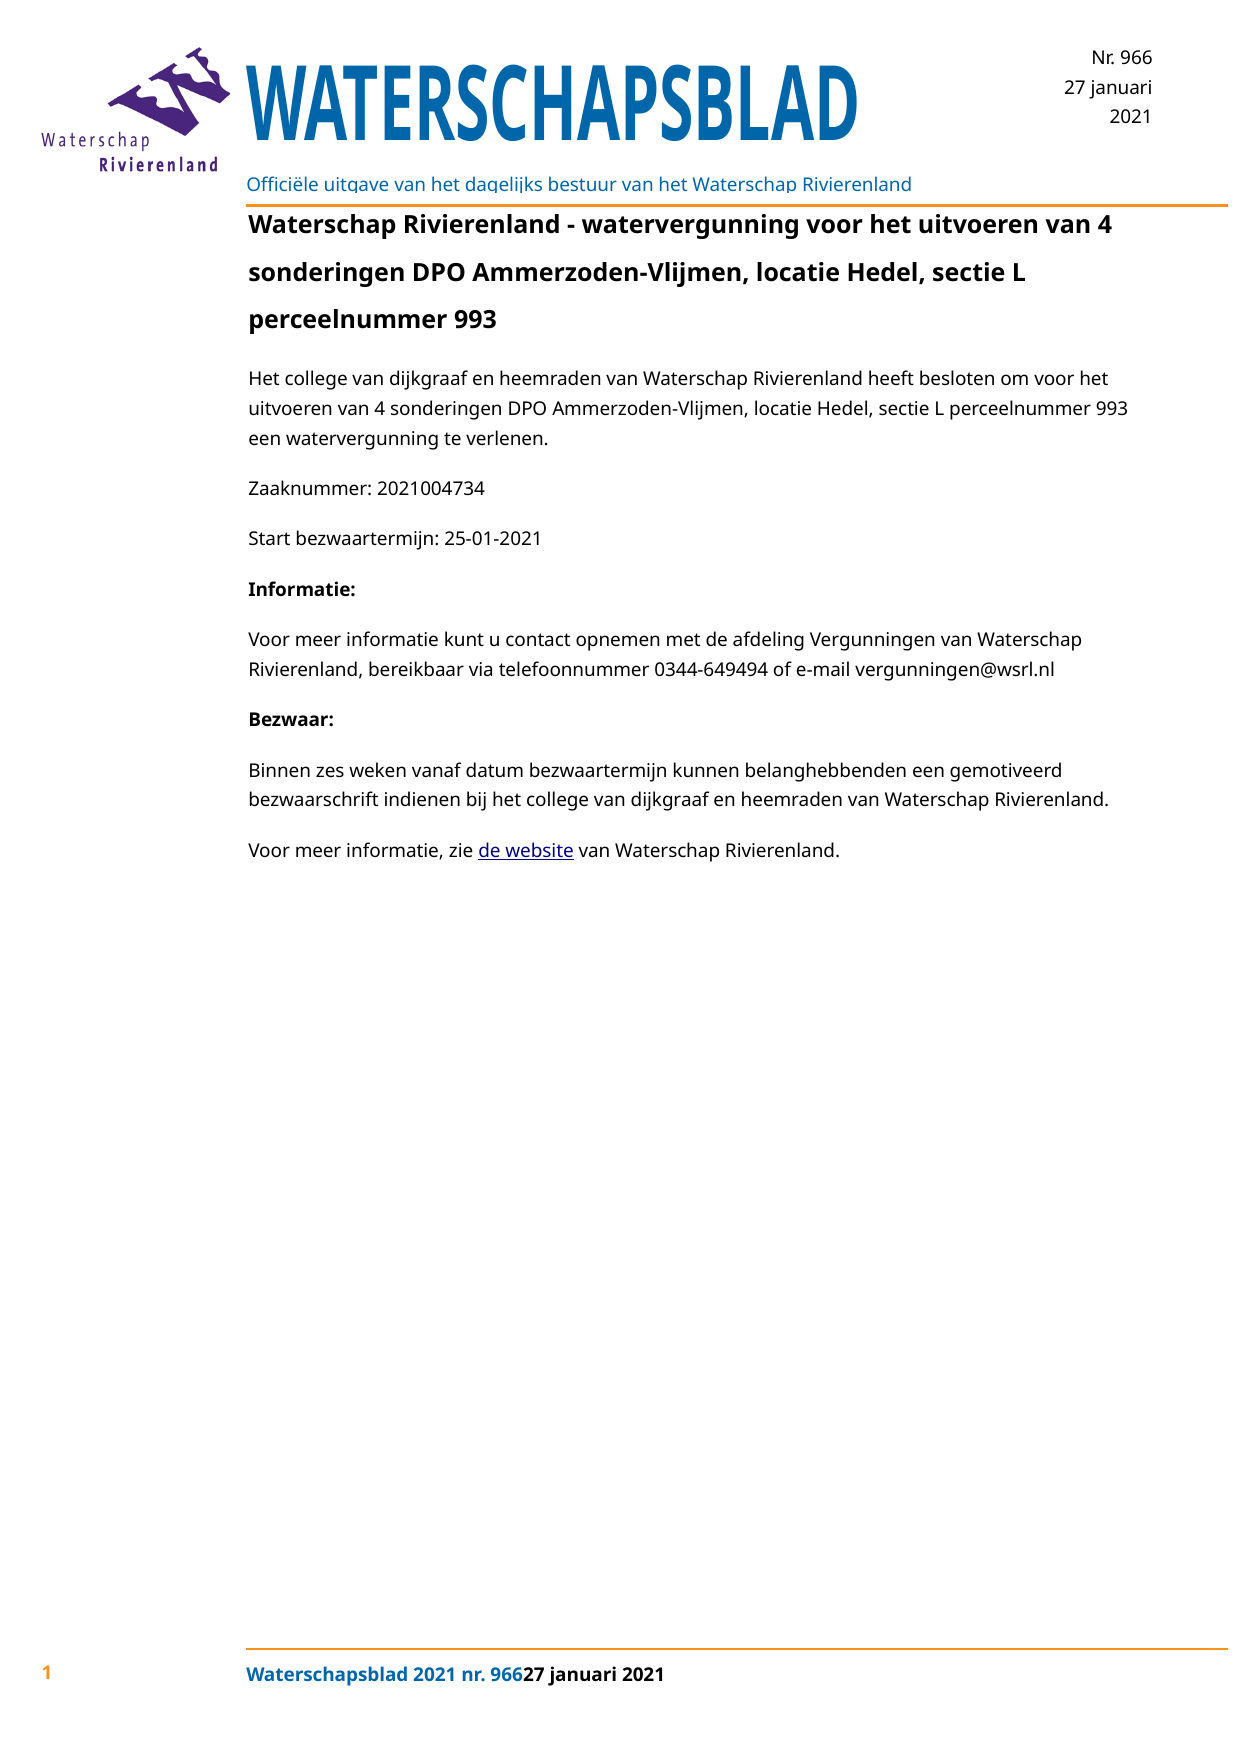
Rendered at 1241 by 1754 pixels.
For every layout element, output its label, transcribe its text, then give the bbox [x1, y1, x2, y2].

text Start bezwaartermijn: 25-01-2021 [248, 526, 1152, 551]
text Voor meer informatie, zie de website van Waterschap Rivierenland. [248, 837, 1152, 862]
text Zaaknummer: 2021004734 [248, 475, 1152, 501]
text Binnen zes weken vanaf datum bezwaartermijn kunnen belanghebbenden een gemotiveerd bezwaarschrift indienen bij het college van dijkgraaf en heemraden van Waterschap Rivierenland. [248, 757, 1152, 812]
text Waterschap Rivierenland - watervergunning voor het uitvoeren van 4 sonderingen DPO Ammerzoden-Vlijmen, locatie Hedel, sectie L perceelnummer 993 [248, 207, 1152, 336]
picture [41, 47, 231, 172]
text Het college van dijkgraaf en heemraden van Waterschap Rivierenland heeft besloten om voor het uitvoeren van 4 sonderingen DPO Ammerzoden-Vlijmen, locatie Hedel, sectie L perceelnummer 993 een watervergunning te verlenen. [248, 366, 1152, 450]
text Voor meer informatie kunt u contact opnemen met de afdeling Vergunningen van Waterschap Rivierenland, bereikbaar via telefoonnummer 0344-649494 of e-mail vergunningen@wsrl.nl [248, 626, 1152, 682]
text Informatie: [248, 576, 1152, 602]
text Bezwaar: [248, 706, 1152, 732]
